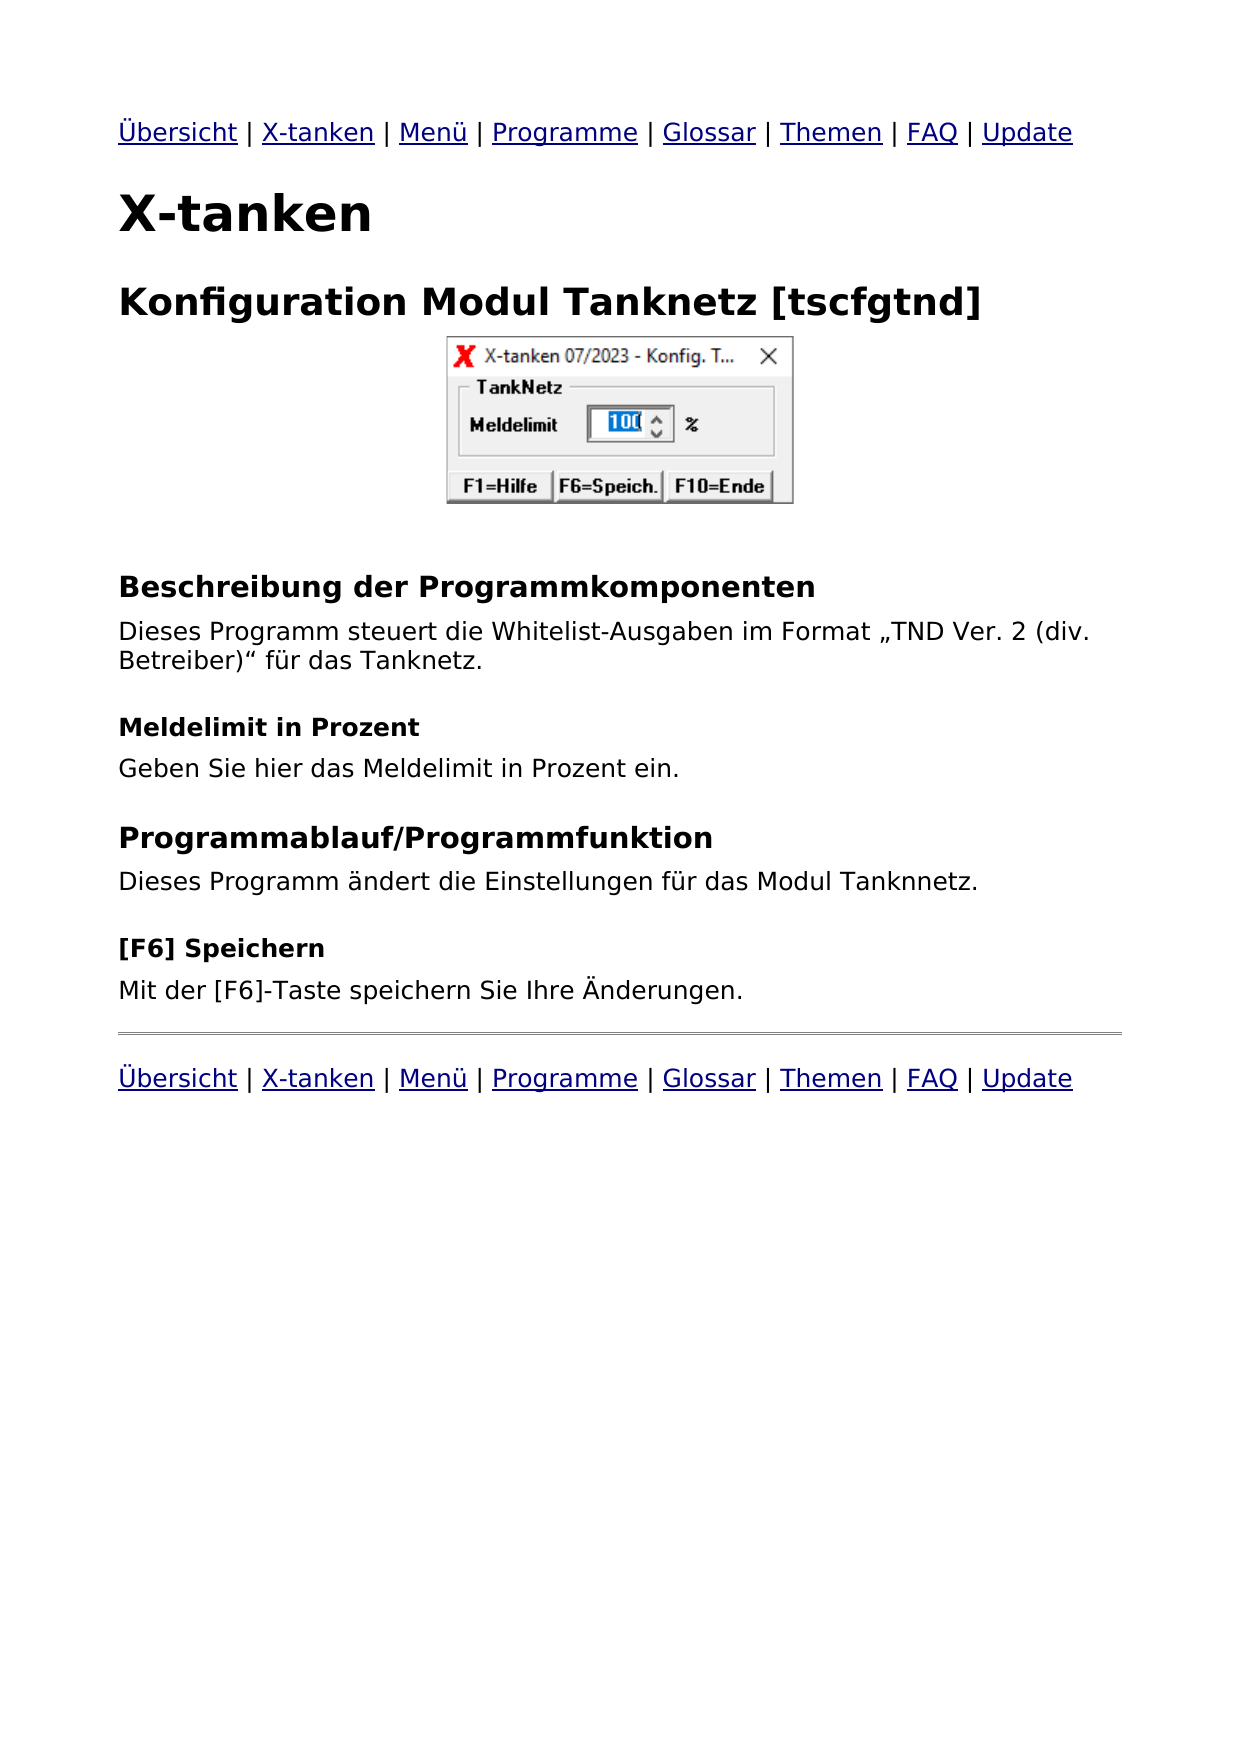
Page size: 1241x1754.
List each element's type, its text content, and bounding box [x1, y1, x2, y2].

text Dieses Programm steuert die Whitelist-Ausgaben im Format „TND Ver. 2 (div. Betreiber)“ für das Tanknetz. [118, 617, 1122, 675]
text Übersicht | X-tanken | Menü | Programme | Glossar | Themen | FAQ | Update [118, 118, 1122, 147]
subtitle [F6] Speichern [118, 934, 1122, 963]
subtitle Programmablauf/Programmfunktion [118, 821, 1122, 855]
text Dieses Programm ändert die Einstellungen für das Modul Tanknnetz. [118, 868, 1122, 897]
text Geben Sie hier das Meldelimit in Prozent ein. [118, 754, 1122, 784]
subtitle Meldelimit in Prozent [118, 713, 1122, 742]
text Mit der [F6]-Taste speichern Sie Ihre Änderungen. [118, 976, 1122, 1005]
subtitle Konfiguration Modul Tanknetz [tscfgtnd] [118, 281, 1122, 324]
subtitle Beschreibung der Programmkomponenten [118, 571, 1122, 604]
picture [446, 336, 794, 504]
text Übersicht | X-tanken | Menü | Programme | Glossar | Themen | FAQ | Update [118, 1064, 1122, 1093]
subtitle X-tanken [118, 185, 1122, 243]
